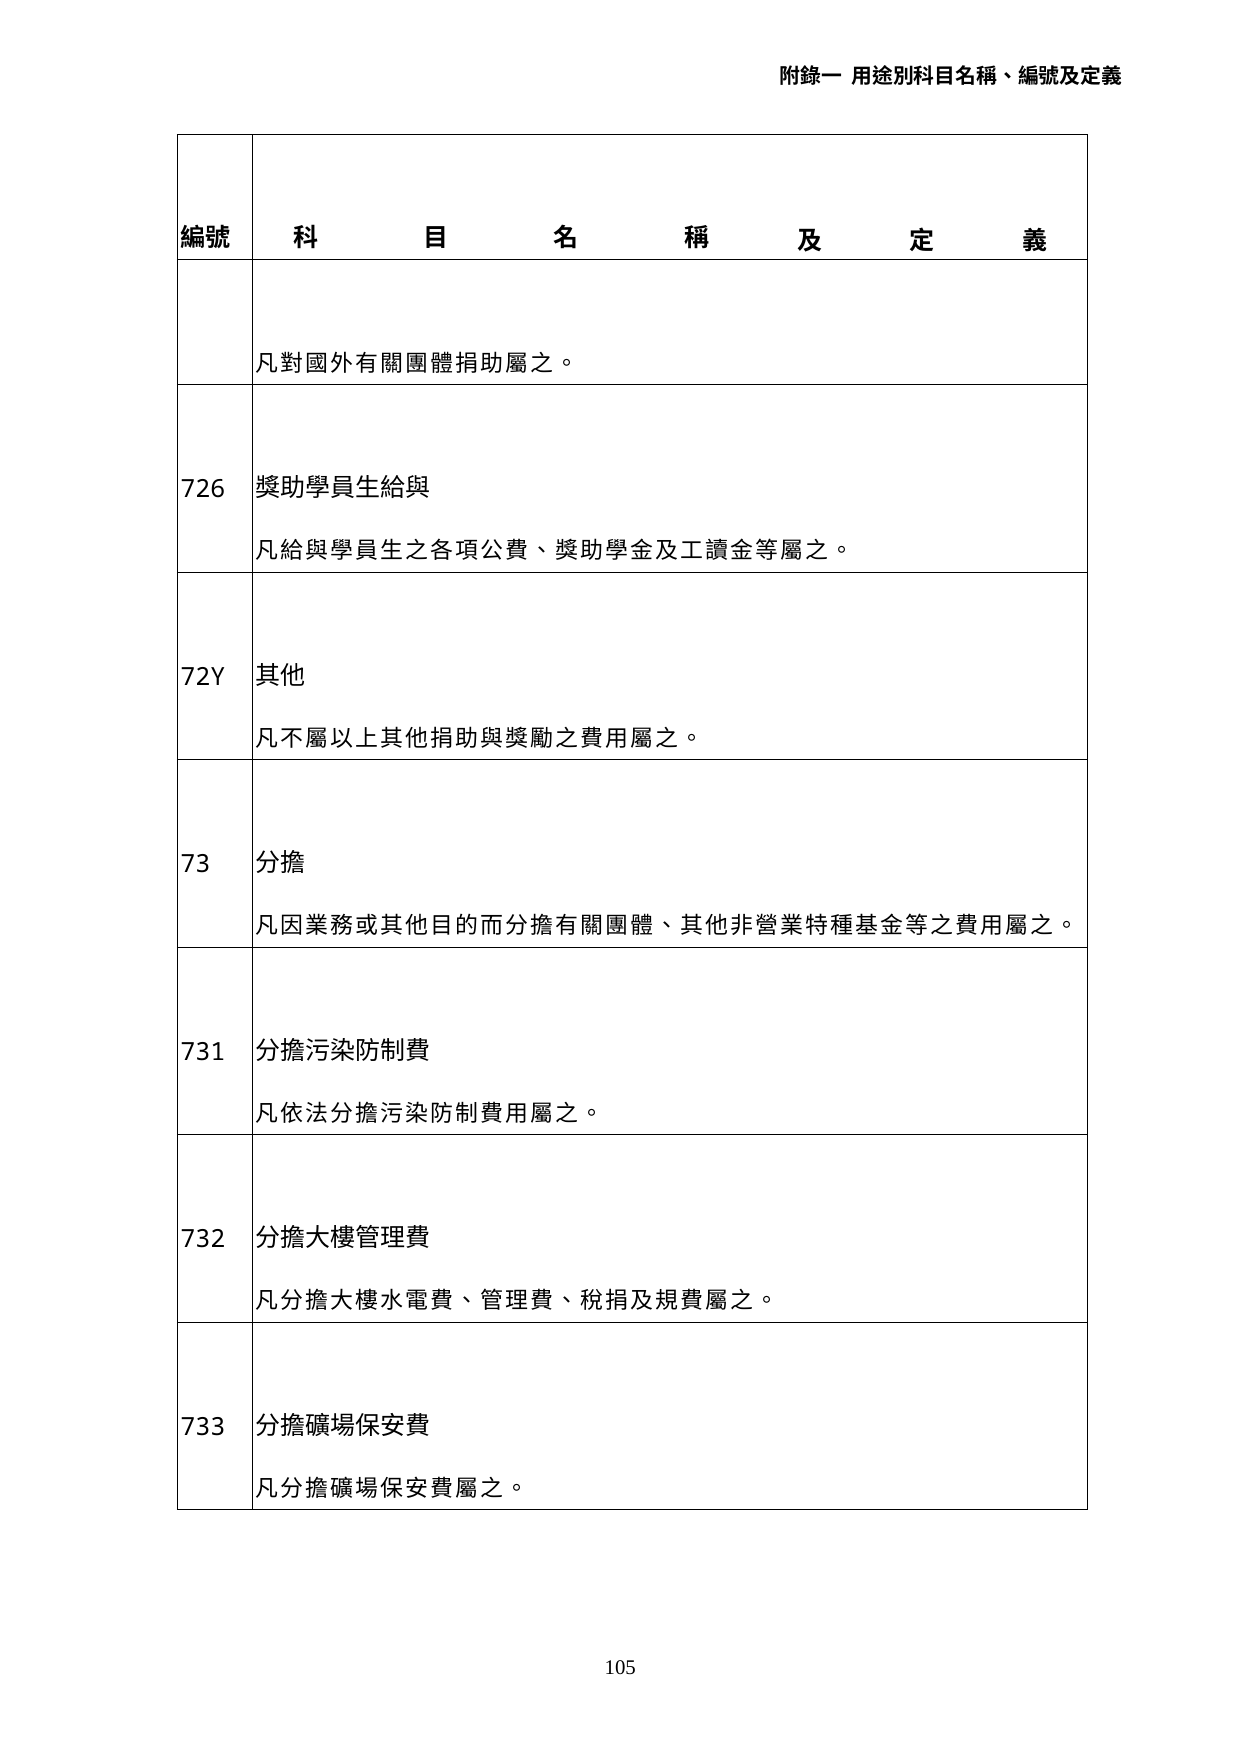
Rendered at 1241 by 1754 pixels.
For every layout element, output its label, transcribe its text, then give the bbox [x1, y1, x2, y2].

table_cell 凡對國外有關團體捐助屬之。 [253, 260, 1087, 384]
table_cell 733 [178, 1323, 252, 1509]
table_cell 72Y [178, 573, 252, 759]
table_cell [178, 260, 252, 384]
table_header 科 目 名 稱 及 定 義 [253, 135, 1087, 259]
table_cell 獎助學員生給與 凡給與學員生之各項公費、獎助學金及工讀金等屬之。 [253, 385, 1087, 572]
table_cell 其他 凡不屬以上其他捐助與獎勵之費用屬之。 [253, 573, 1087, 759]
table_cell 分擔 凡因業務或其他目的而分擔有關團體、其他非營業特種基金等之費用屬之。 [253, 760, 1087, 947]
table_header 編號 [178, 135, 252, 259]
table_cell 731 [178, 948, 252, 1134]
table_cell 分擔大樓管理費 凡分擔大樓水電費、管理費、稅捐及規費屬之。 [253, 1135, 1087, 1322]
table_cell 分擔礦場保安費 凡分擔礦場保安費屬之。 [253, 1323, 1087, 1509]
table_cell 732 [178, 1135, 252, 1322]
table_cell 73 [178, 760, 252, 947]
table_cell 分擔污染防制費 凡依法分擔污染防制費用屬之。 [253, 948, 1087, 1134]
table_cell 726 [178, 385, 252, 572]
